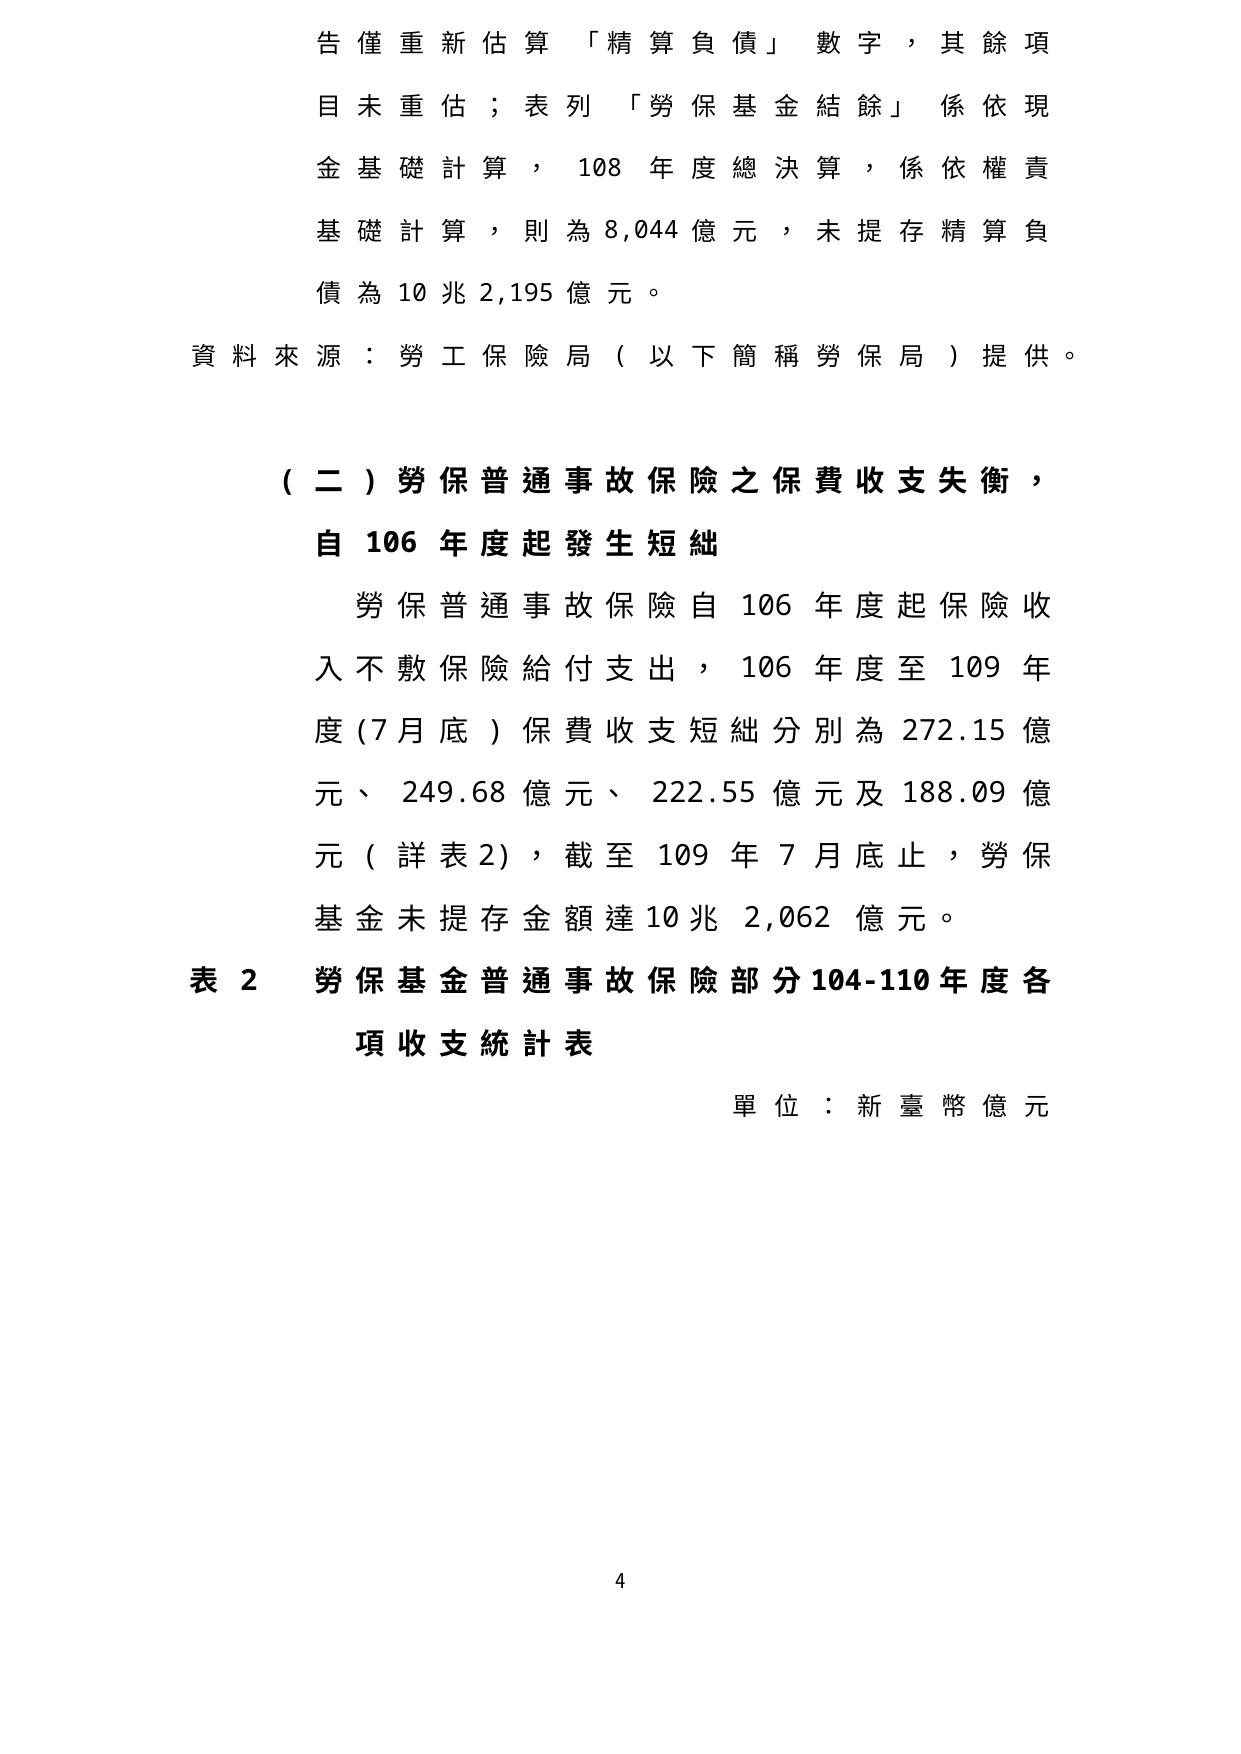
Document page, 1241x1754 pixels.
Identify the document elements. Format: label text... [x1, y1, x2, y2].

text 表2 勞保基金普通事故保險部分104-110年度各項收支統計表 [183, 937, 1058, 1062]
text (二)勞保普通事故保險之保費收支失衡，自106年度起發生短絀 [242, 437, 1058, 562]
text 勞保普通事故保險自106年度起保險收入不敷保險給付支出，106年度至109年度(7月底)保費收支短絀分別為272.15億元、249.68億元、222.55億元及188.09億元(詳表2)，截至109年7月底止，勞保基金未提存金額達10兆2,062億元。 [271, 562, 1058, 937]
text 資料來源：勞工保險局(以下簡稱勞保局)提供。 [183, 312, 1058, 375]
text 告僅重新估算「精算負債」數字，其餘項目未重估；表列「勞保基金結餘」係依現金基礎計算，108年度總決算，係依權責基礎計算，則為8,044億元，未提存精算負債為10兆2,195億元。 [183, 0, 1058, 312]
text 單位：新臺幣億元 [183, 1062, 1058, 1125]
